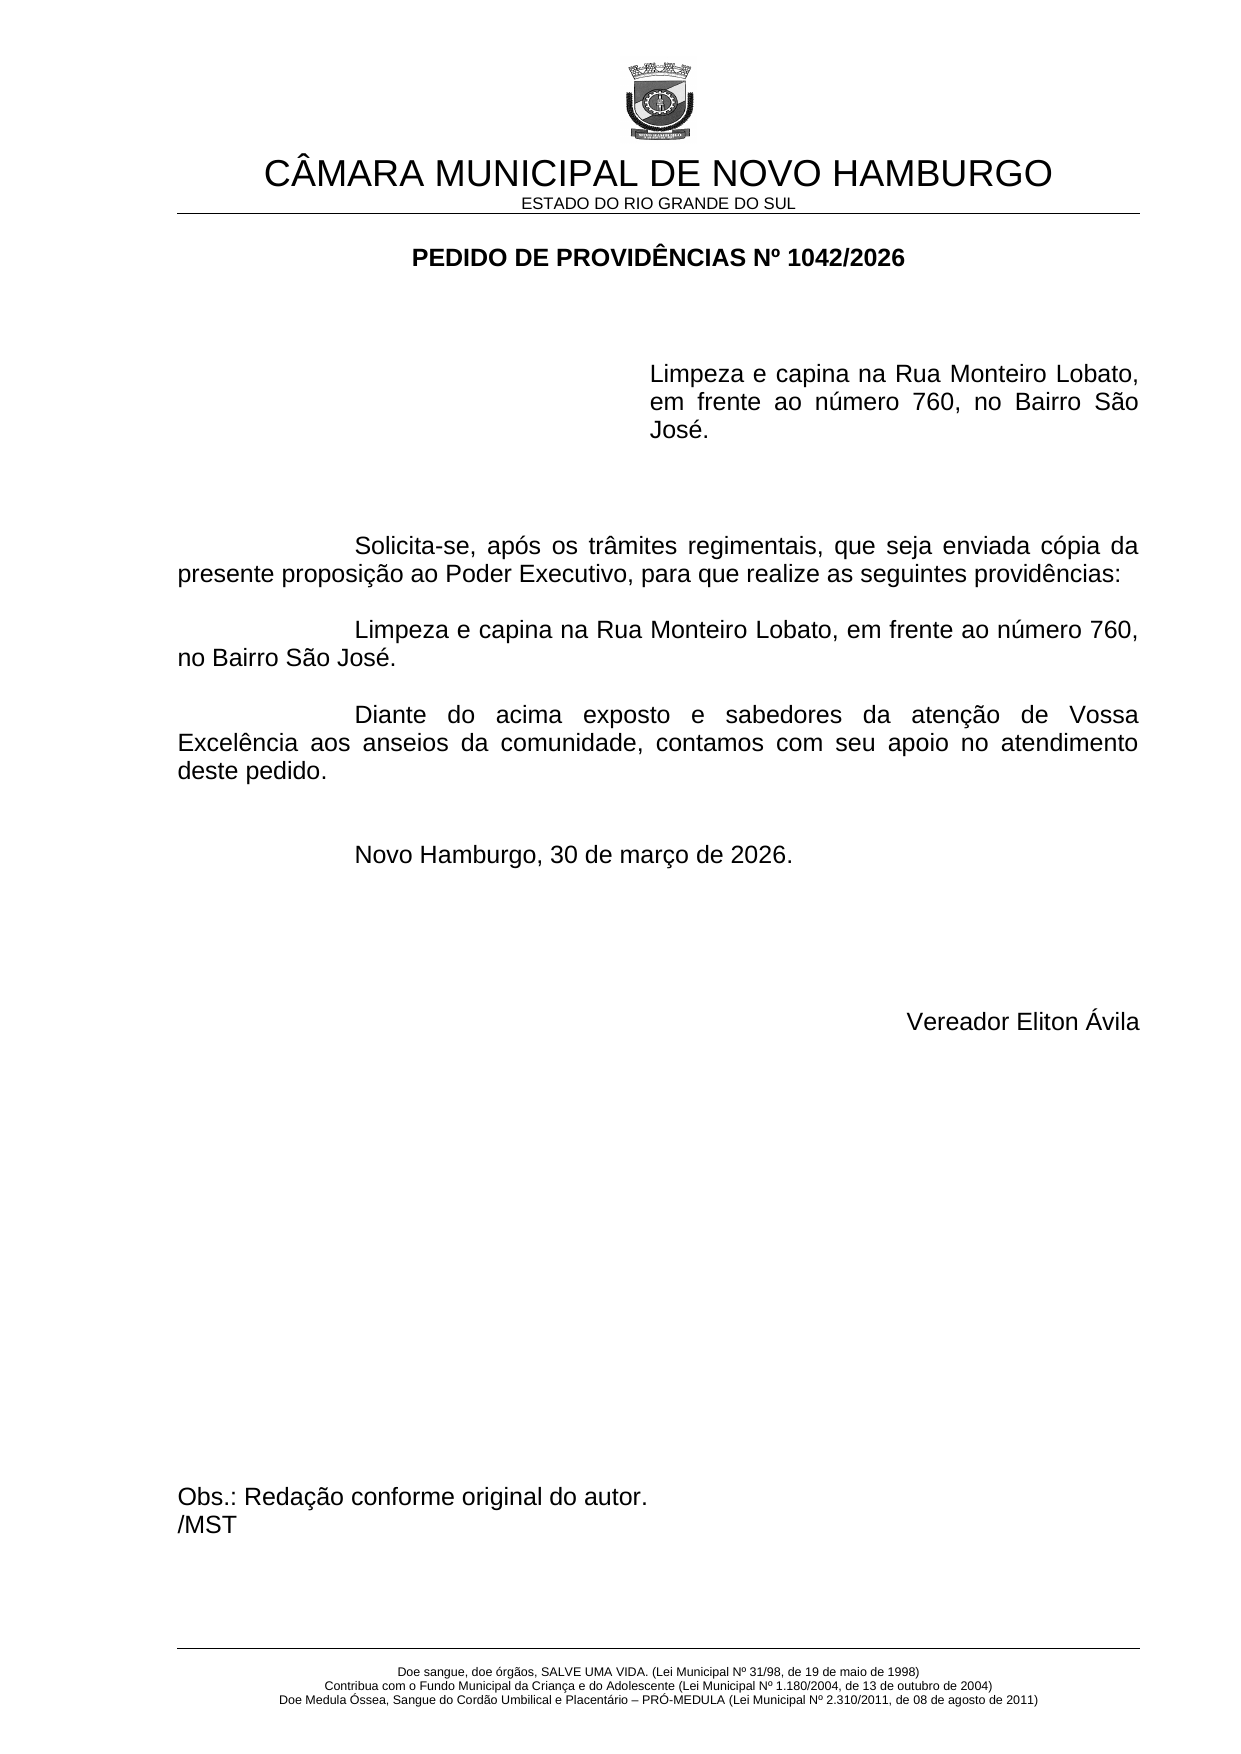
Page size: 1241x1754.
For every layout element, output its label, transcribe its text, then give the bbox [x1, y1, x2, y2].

text Novo Hamburgo, 30 de março de 2026. [177, 841, 1140, 868]
text Limpeza e capina na Rua Monteiro Lobato, em frente ao número 760, no Bairro São José. [649, 360, 1140, 444]
text Limpeza e capina na Rua Monteiro Lobato, em frente ao número 760, no Bairro São José. [177, 616, 1140, 672]
text PEDIDO DE PROVIDÊNCIAS Nº 1042/2026 [177, 243, 1140, 271]
text Obs.: Redação conforme original do autor. [177, 1483, 1140, 1511]
text Vereador Eliton Ávila [177, 1008, 1140, 1036]
text Diante do acima exposto e sabedores da atenção de Vossa Excelência aos anseios da comunidade, contamos com seu apoio no atendimento deste pedido. [177, 701, 1140, 785]
text /MST [177, 1511, 1140, 1538]
text Solicita-se, após os trâmites regimentais, que seja enviada cópia da presente proposição ao Poder Executivo, para que realize as seguintes providências: [177, 532, 1140, 588]
